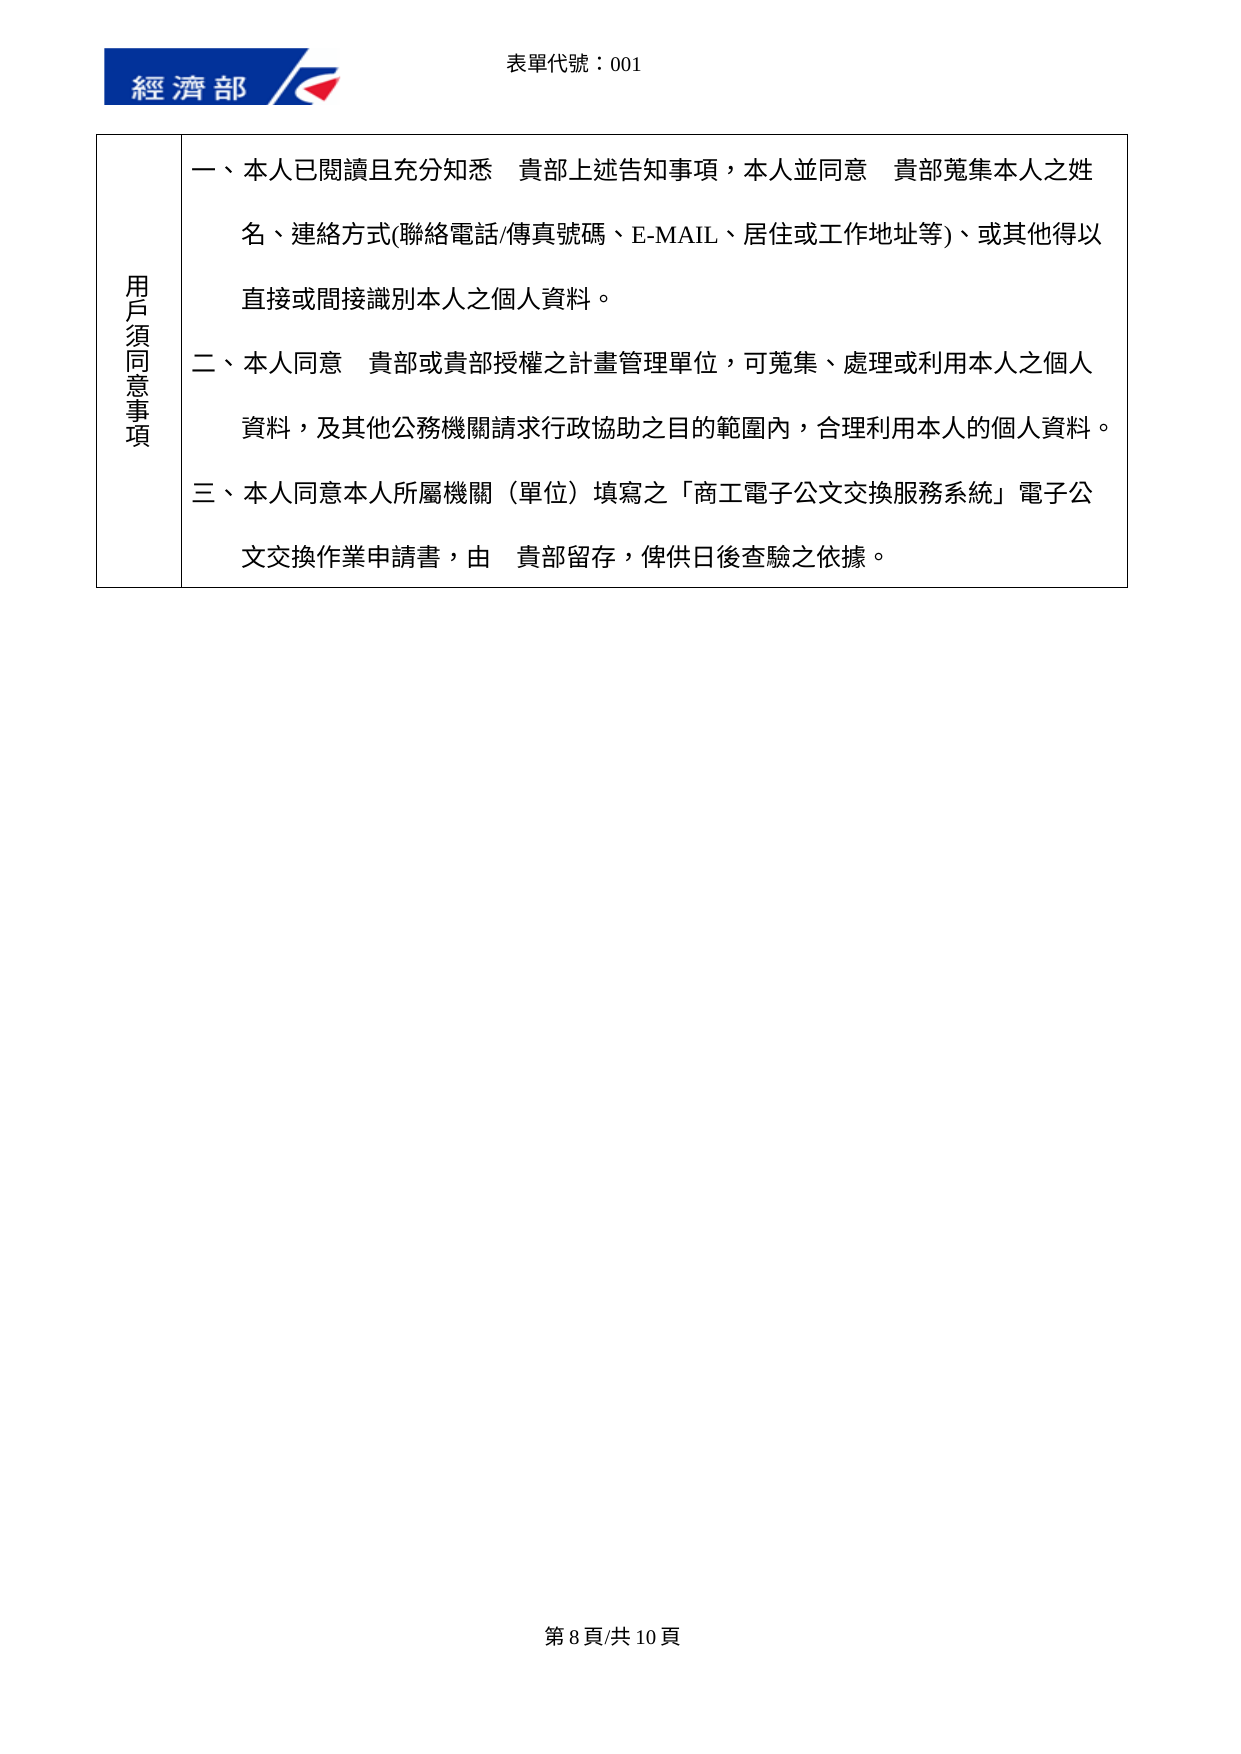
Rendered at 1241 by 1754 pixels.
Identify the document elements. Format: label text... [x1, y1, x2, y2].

table_cell 本人已閱讀且充分知悉 貴部上述告知事項，本人並同意 貴部蒐集本人之姓名、連絡方式(聯絡電話/傳真號碼、E-MAIL、居住或工作地址等)、或其他得以直接或間接識別本人之個人資料。 本人同意 貴部或貴部授權之計畫管理單位，可蒐集、處理或利用本人之個人資料，及其他公務機關請求行政協助之目的範圍內，合理利用本人的個人資料。 本人同意本人所屬機關（單位）填寫之「商工電子公文交換服務系統」電子公文交換作業申請書，由 貴部留存，俾供日後查驗之依據。 [182, 135, 1127, 587]
picture [142, 47, 344, 109]
table_cell 用戶須同意事項 [97, 135, 181, 587]
